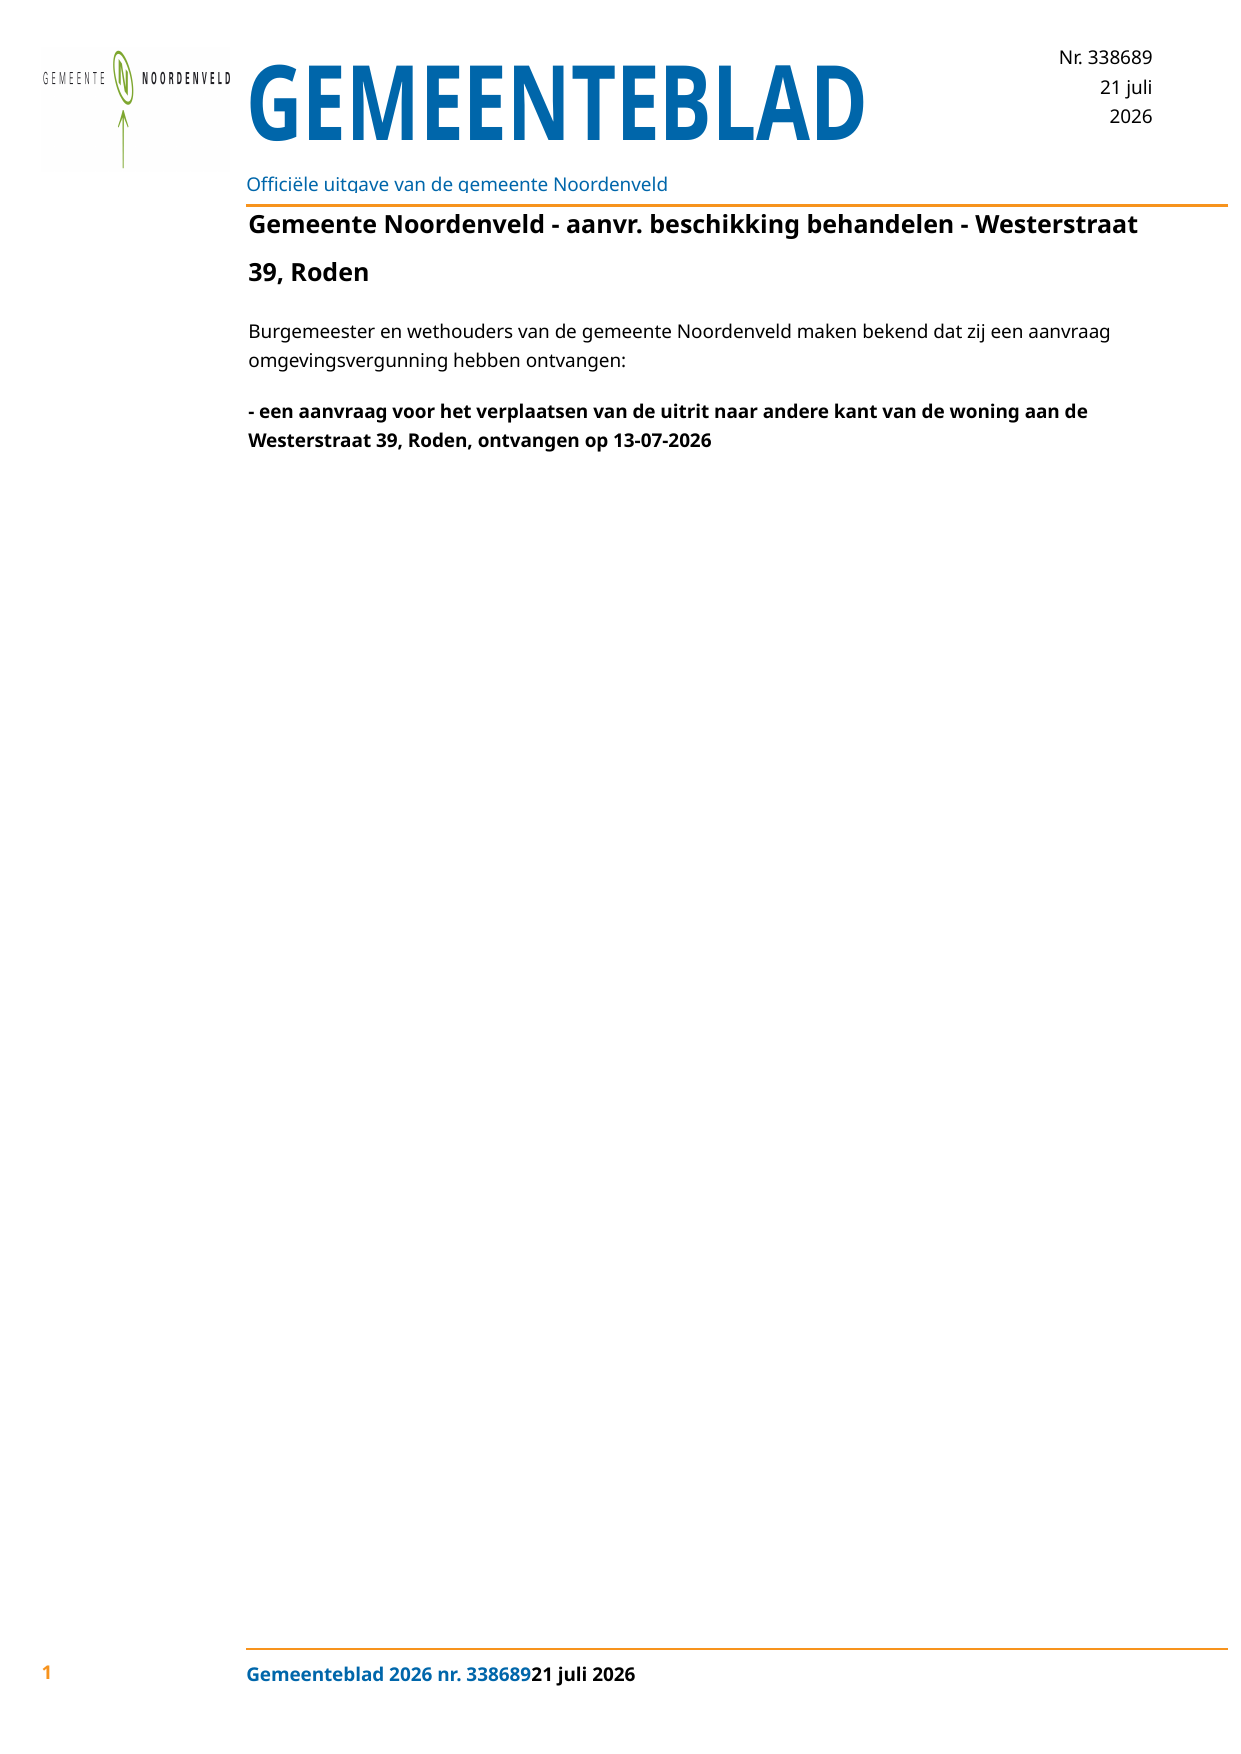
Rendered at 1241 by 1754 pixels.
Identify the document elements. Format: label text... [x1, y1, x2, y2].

picture [41, 47, 231, 172]
text Gemeente Noordenveld - aanvr. beschikking behandelen - Westerstraat 39, Roden [248, 207, 1152, 288]
text - een aanvraag voor het verplaatsen van de uitrit naar andere kant van de woning aan de Westerstraat 39, Roden, ontvangen op 13-07-2026 [248, 398, 1152, 453]
text Burgemeester en wethouders van de gemeente Noordenveld maken bekend dat zij een aanvraag omgevingsvergunning hebben ontvangen: [248, 318, 1152, 373]
